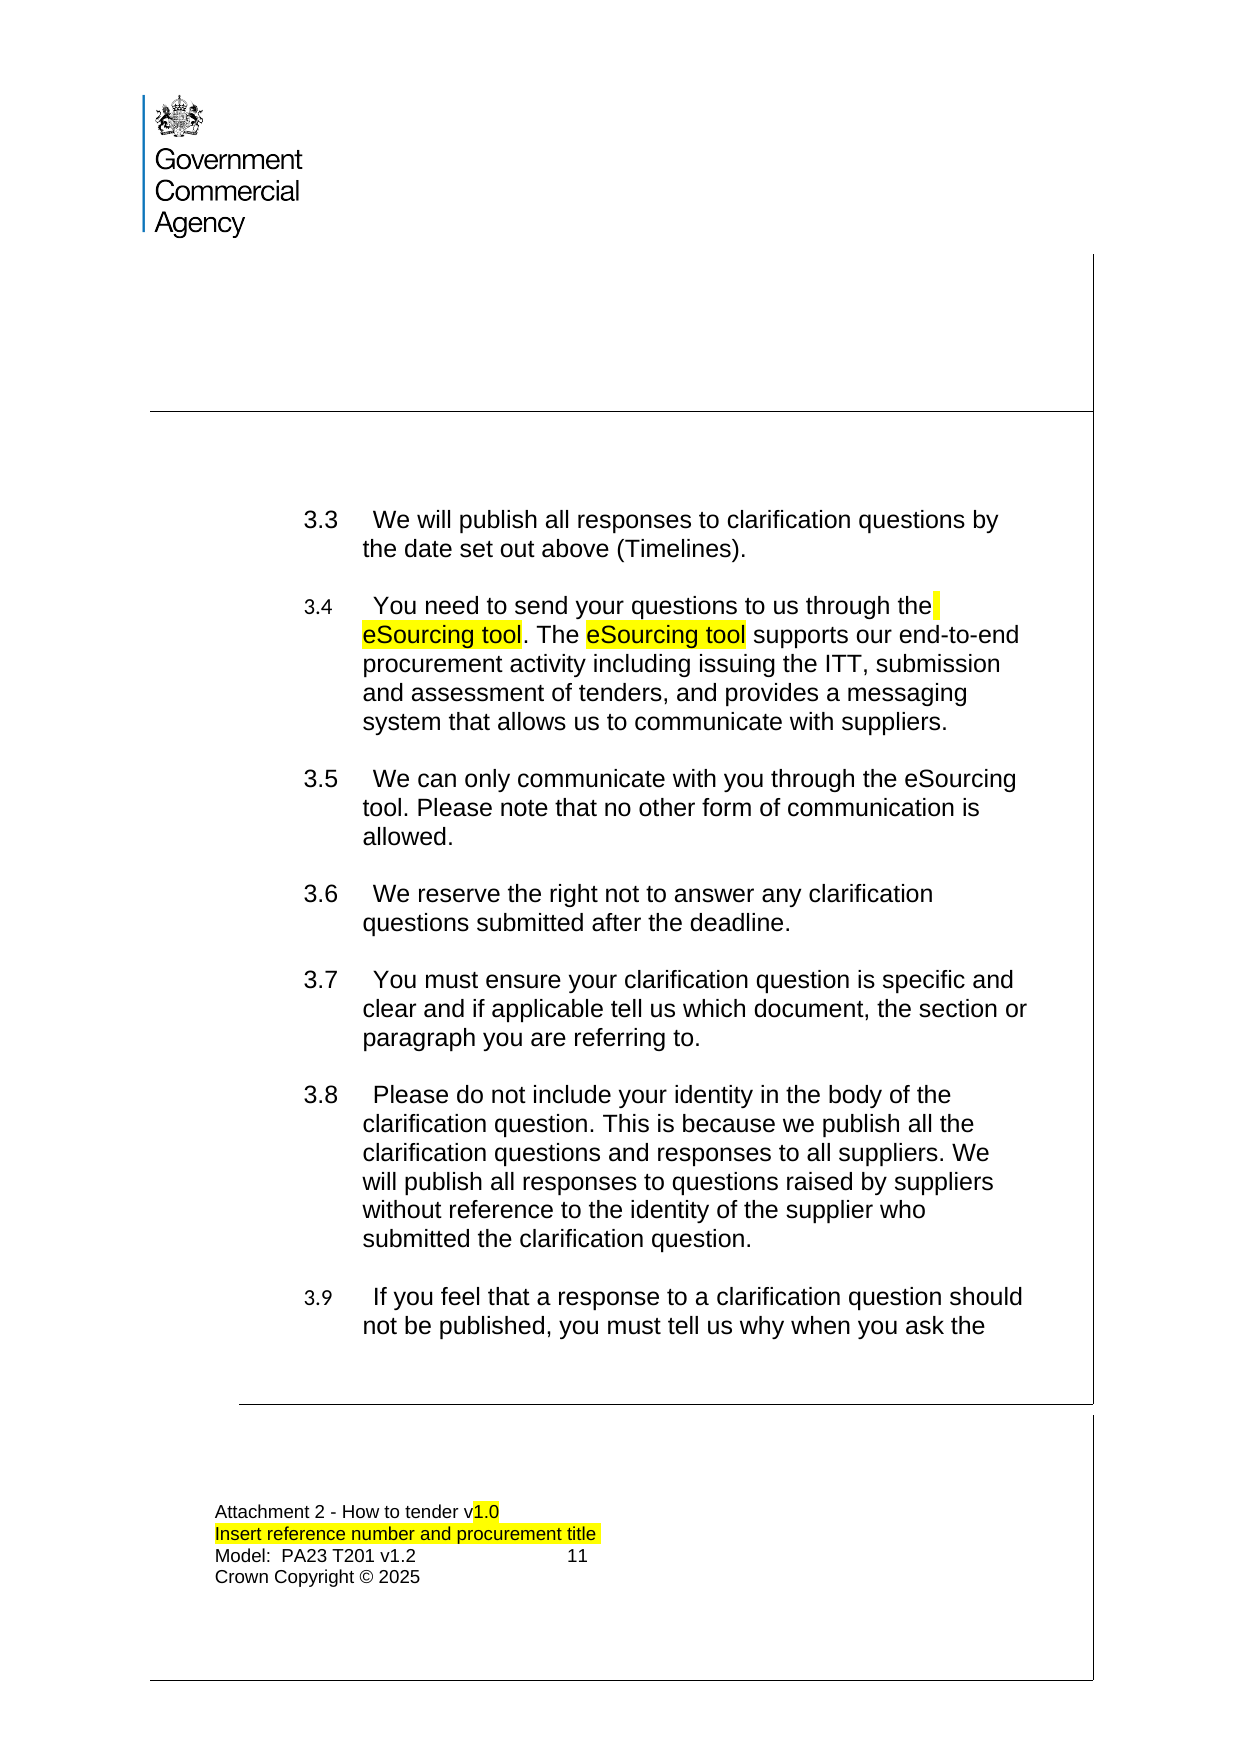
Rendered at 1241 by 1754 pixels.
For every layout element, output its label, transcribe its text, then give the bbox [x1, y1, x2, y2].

list We will publish all responses to clarification questions by the date set out above (Timelines). [239, 505, 1093, 562]
list If you feel that a response to a clarification question should not be published, you must tell us why when you ask the [239, 1281, 1093, 1404]
list You must ensure your clarification question is specific and clear and if applicable tell us which document, the section or paragraph you are referring to. [239, 965, 1093, 1051]
list We can only communicate with you through the eSourcing tool. Please note that no other form of communication is allowed. [239, 764, 1093, 850]
list We reserve the right not to answer any clarification questions submitted after the deadline. [239, 879, 1093, 936]
list You need to send your questions to us through the eSourcing tool. The eSourcing tool supports our end-to-end procurement activity including issuing the ITT, submission and assessment of tenders, and provides a messaging system that allows us to communicate with suppliers. [239, 591, 1093, 735]
list Please do not include your identity in the body of the clarification question. This is because we publish all the clarification questions and responses to all suppliers. We will publish all responses to questions raised by suppliers without reference to the identity of the supplier who submitted the clarification question. [239, 1080, 1093, 1253]
